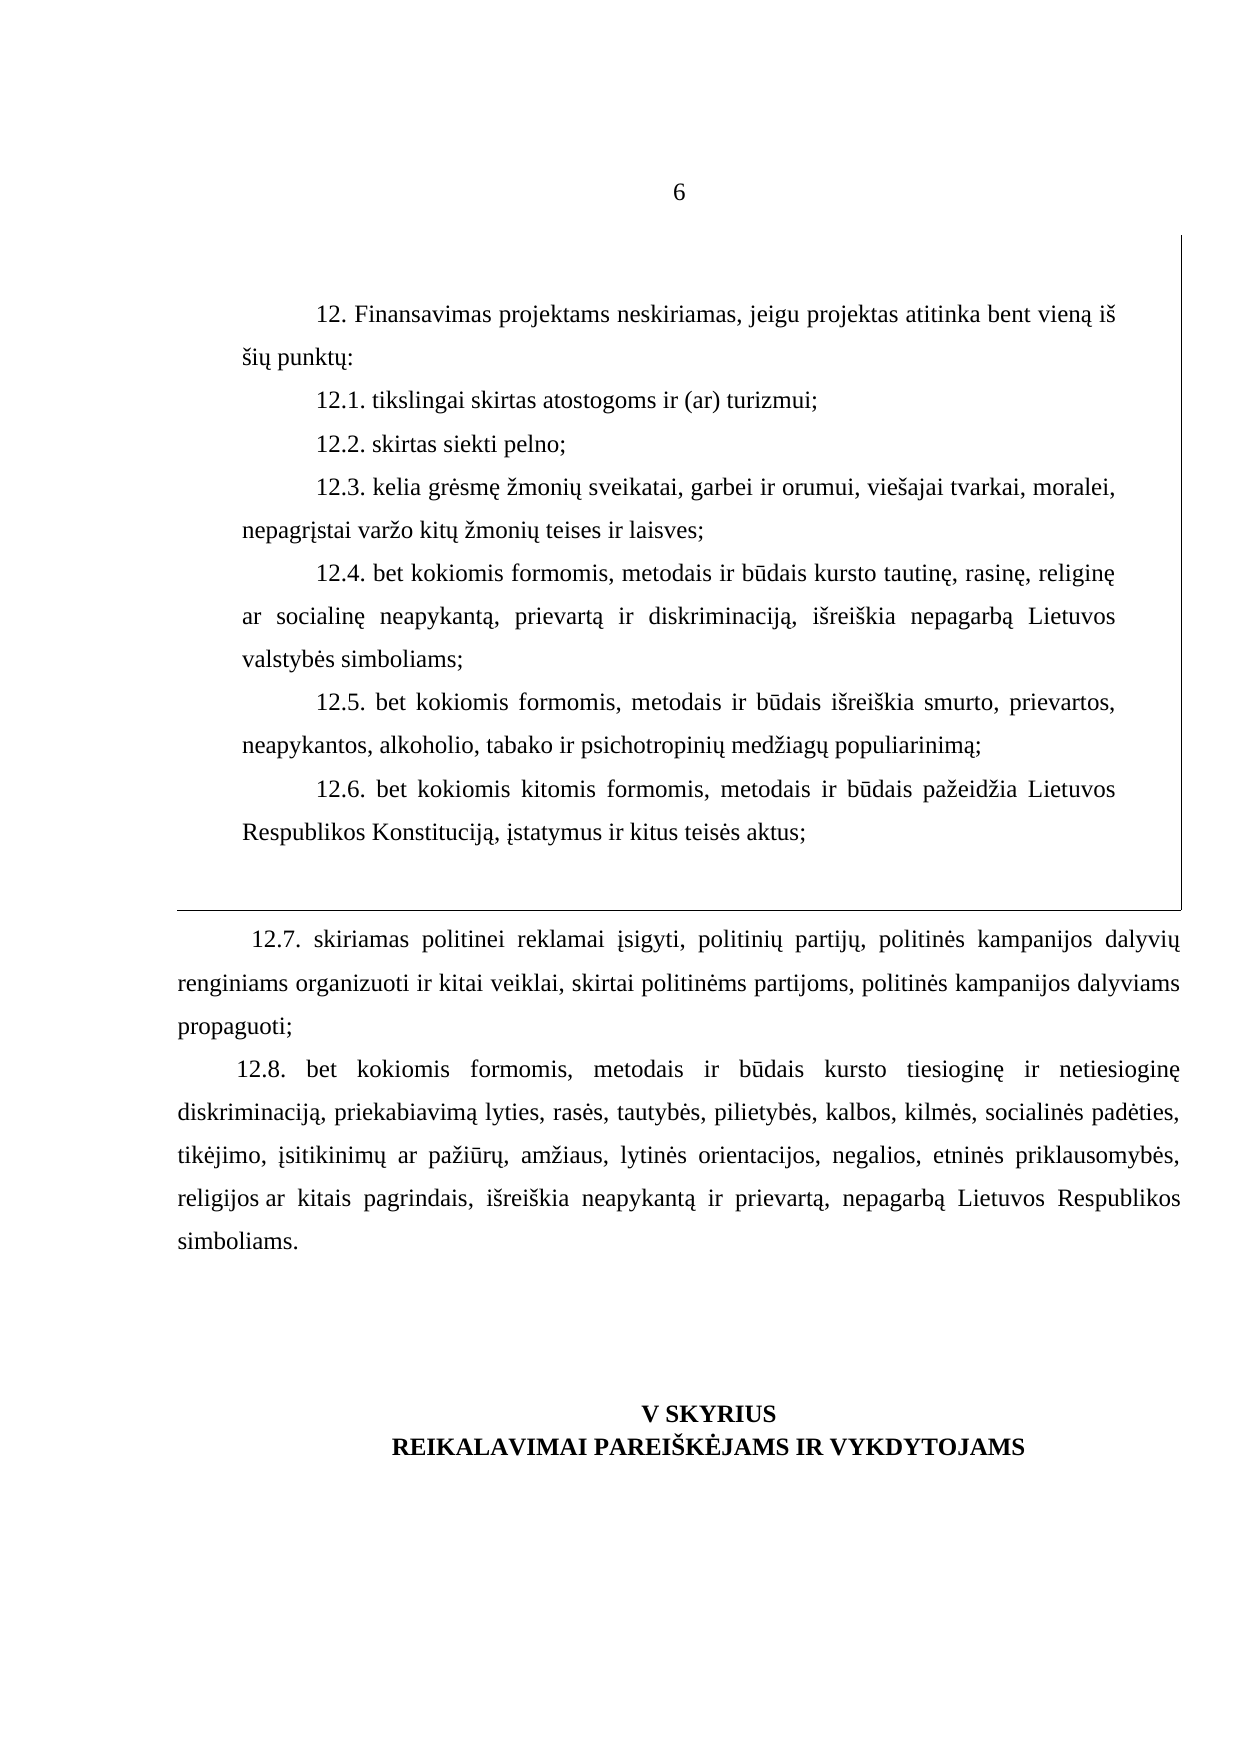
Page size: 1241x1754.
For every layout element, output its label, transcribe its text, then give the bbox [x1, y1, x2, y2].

text 12.6. bet kokiomis kitomis formomis, metodais ir būdais pažeidžia Lietuvos Respublikos Konstituciją, įstatymus ir kitus teisės aktus; [177, 709, 1181, 910]
text 12.1. tikslingai skirtas atostogoms ir (ar) turizmui; [177, 321, 1181, 364]
text 12.4. bet kokiomis formomis, metodais ir būdais kursto tautinę, rasinę, religinę ar socialinę neapykantą, prievartą ir diskriminaciją, išreiškia nepagarbą Lietuvos valstybės simboliams; [177, 493, 1181, 623]
text REIKALAVIMAI PAREIŠKĖJAMS IR VYKDYTOJAMS [177, 1432, 1181, 1461]
text 12.3. kelia grėsmę žmonių sveikatai, garbei ir orumui, viešajai tvarkai, moralei, nepagrįstai varžo kitų žmonių teises ir laisves; [177, 407, 1181, 493]
text 12.7. skiriamas politinei reklamai įsigyti, politinių partijų, politinės kampanijos dalyvių renginiams organizuoti ir kitai veiklai, skirtai politinėms partijoms, politinės kampanijos dalyviams propaguoti; [177, 924, 1181, 1039]
text 12.8. bet kokiomis formomis, metodais ir būdais kursto tiesioginę ir netiesioginę diskriminaciją, priekabiavimą lyties, rasės, tautybės, pilietybės, kalbos, kilmės, socialinės padėties, tikėjimo, įsitikinimų ar pažiūrų, amžiaus, lytinės orientacijos, negalios, etninės priklausomybės, religijos ar kitais pagrindais, išreiškia neapykantą ir prievartą, nepagarbą Lietuvos Respublikos simboliams. [177, 1054, 1181, 1255]
text 12.5. bet kokiomis formomis, metodais ir būdais išreiškia smurto, prievartos, neapykantos, alkoholio, tabako ir psichotropinių medžiagų populiarinimą; [177, 623, 1181, 709]
text 12.2. skirtas siekti pelno; [177, 364, 1181, 407]
text 12. Finansavimas projektams neskiriamas, jeigu projektas atitinka bent vieną iš šių punktų: [177, 235, 1181, 321]
text V SKYRIUS [177, 1399, 1181, 1428]
